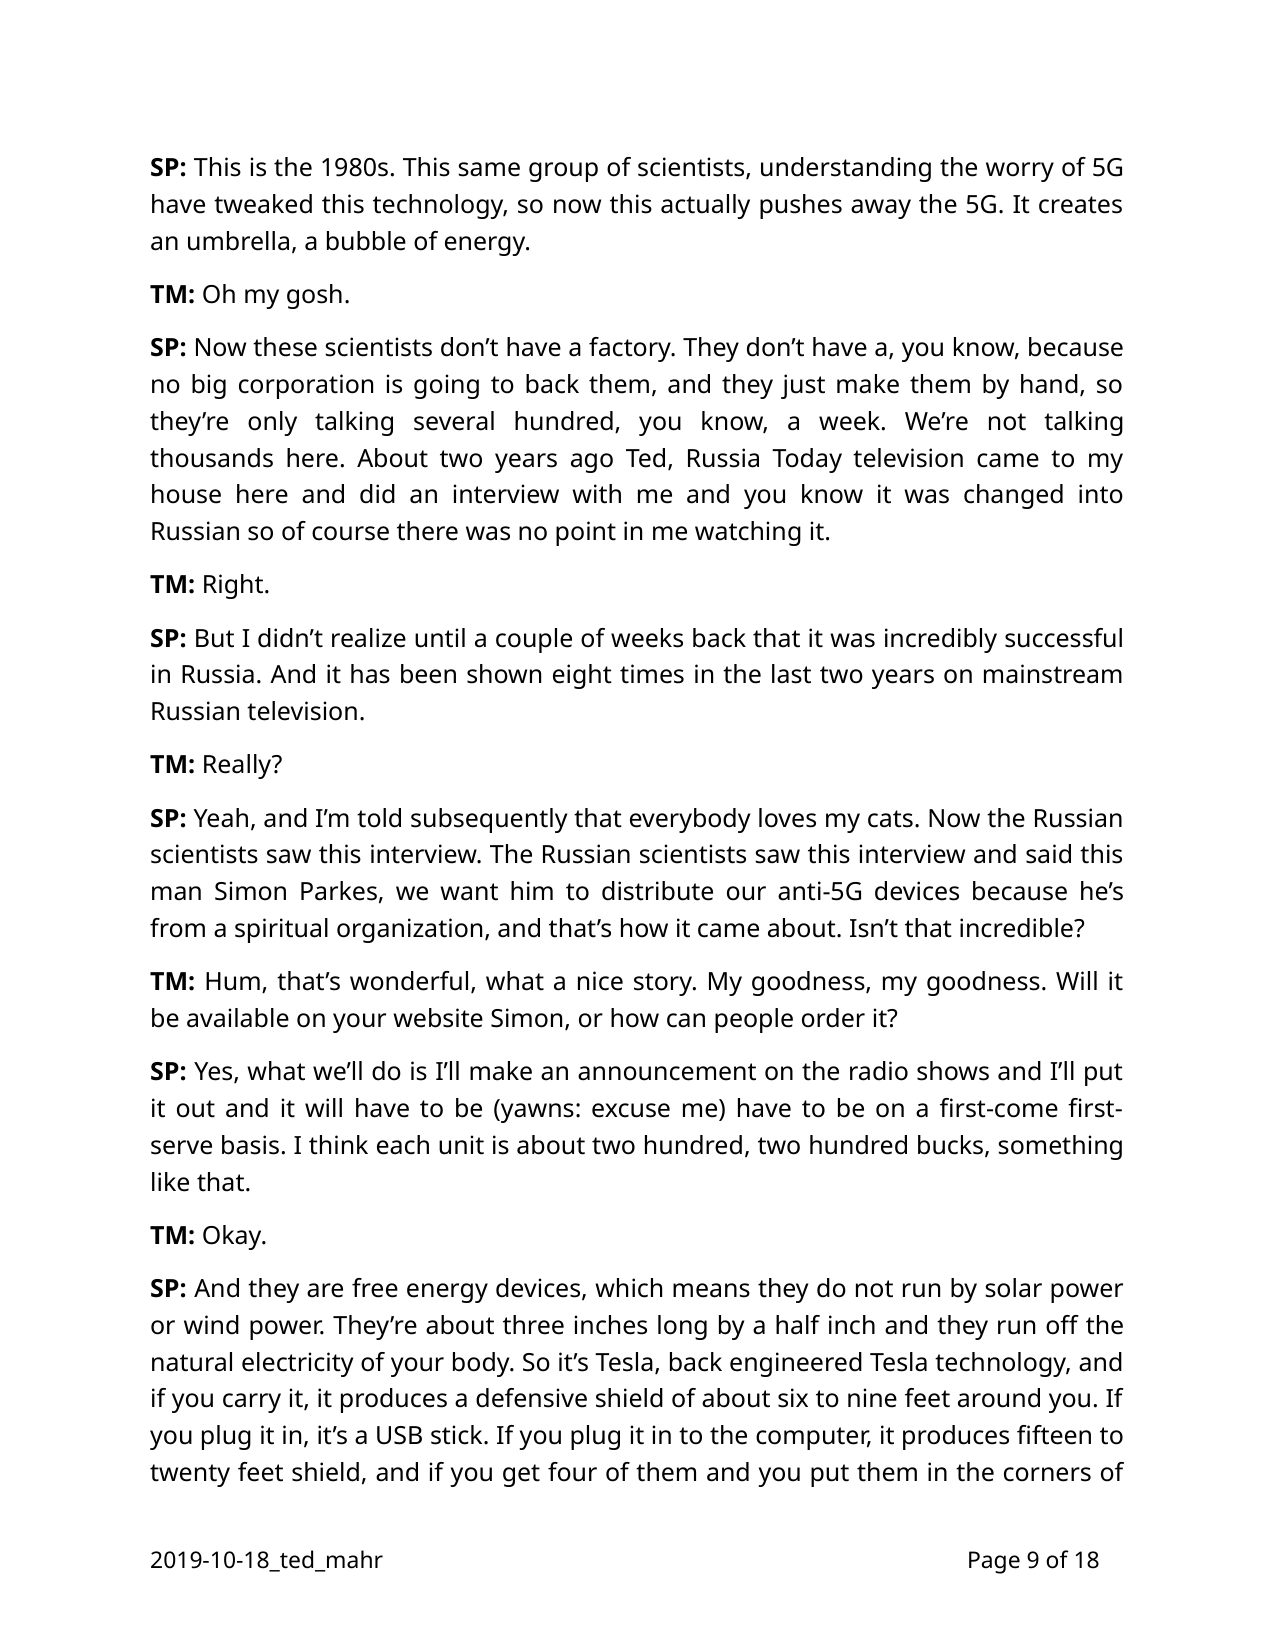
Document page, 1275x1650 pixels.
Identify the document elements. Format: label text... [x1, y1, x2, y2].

text TM: Really? [150, 747, 1125, 781]
text TM: Oh my gosh. [150, 277, 1125, 311]
text SP: This is the 1980s. This same group of scientists, understanding the worry of 5G have tweaked this technology, so now this actually pushes away the 5G. It creates an umbrella, a bubble of energy. [150, 150, 1125, 258]
text SP: And they are free energy devices, which means they do not run by solar power or wind power. They’re about three inches long by a half inch and they run off the natural electricity of your body. So it’s Tesla, back engineered Tesla technology, and if you carry it, it produces a defensive shield of about six to nine feet around you. If you plug it in, it’s a USB stick. If you plug it in to the computer, it produces fifteen to twenty feet shield, and if you get four of them and you put them in the corners of [150, 1271, 1125, 1488]
text SP: But I didn’t realize until a couple of weeks back that it was incredibly successful in Russia. And it has been shown eight times in the last two years on mainstream Russian television. [150, 620, 1125, 728]
text SP: Now these scientists don’t have a factory. They don’t have a, you know, because no big corporation is going to back them, and they just make them by hand, so they’re only talking several hundred, you know, a week. We’re not talking thousands here. About two years ago Ted, Russia Today television came to my house here and did an interview with me and you know it was changed into Russian so of course there was no point in me watching it. [150, 330, 1125, 548]
text TM: Okay. [150, 1217, 1125, 1251]
text SP: Yeah, and I’m told subsequently that everybody loves my cats. Now the Russian scientists saw this interview. The Russian scientists saw this interview and said this man Simon Parkes, we want him to distribute our anti-5G devices because he’s from a spiritual organization, and that’s how it came about. Isn’t that incredible? [150, 800, 1125, 945]
text TM: Hum, that’s wonderful, what a nice story. My goodness, my goodness. Will it be available on your website Simon, or how can people order it? [150, 964, 1125, 1035]
text SP: Yes, what we’ll do is I’ll make an announcement on the radio shows and I’ll put it out and it will have to be (yawns: excuse me) have to be on a first-come first-serve basis. I think each unit is about two hundred, two hundred bucks, something like that. [150, 1054, 1125, 1198]
text TM: Right. [150, 567, 1125, 601]
